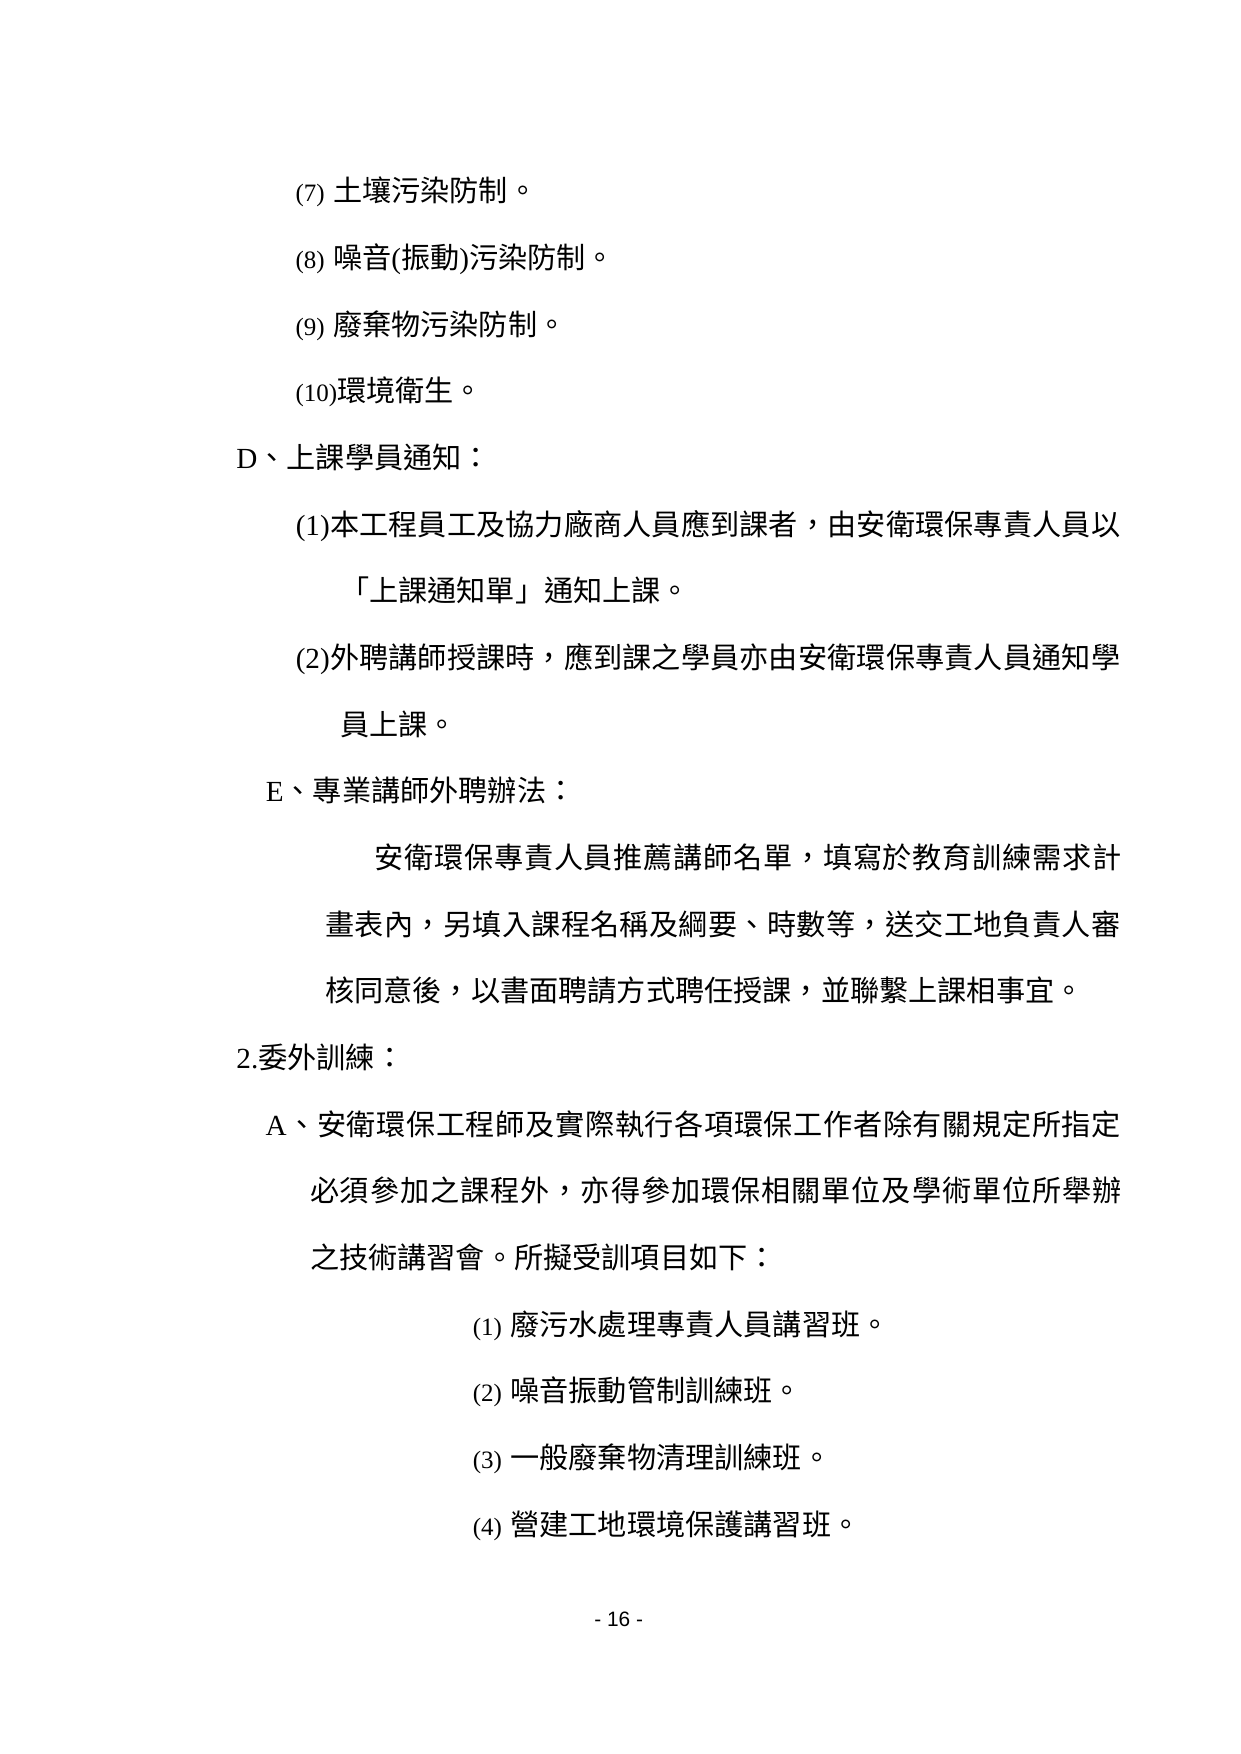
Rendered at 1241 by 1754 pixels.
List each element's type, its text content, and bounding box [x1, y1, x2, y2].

list 廢棄物污染防制。 [295, 277, 1122, 343]
text 2.委外訓練： [236, 1010, 1122, 1077]
list 一般廢棄物清理訓練班。 [473, 1410, 1122, 1477]
text (1)本工程員工及協力廠商人員應到課者，由安衛環保專責人員以「上課通知單」通知上課。 [296, 477, 1122, 610]
text D、上課學員通知： [236, 410, 1122, 477]
text A、安衛環保工程師及實際執行各項環保工作者除有關規定所指定必須參加之課程外，亦得參加環保相關單位及學術單位所舉辦之技術講習會。所擬受訓項目如下： [265, 1077, 1122, 1277]
text (2)外聘講師授課時，應到課之學員亦由安衛環保專責人員通知學員上課。 [296, 610, 1122, 743]
text 安衛環保專責人員推薦講師名單，填寫於教育訓練需求計畫表內，另填入課程名稱及綱要、時數等，送交工地負責人審核同意後，以書面聘請方式聘任授課，並聯繫上課相事宜。 [325, 810, 1122, 1010]
text E、專業講師外聘辦法： [266, 743, 1122, 810]
list 環境衛生。 [295, 343, 1122, 410]
list 廢污水處理專責人員講習班。 [473, 1277, 1122, 1343]
list 營建工地環境保護講習班。 [473, 1477, 1122, 1543]
list 噪音(振動)污染防制。 [295, 210, 1122, 277]
list 土壤污染防制。 [295, 143, 1122, 210]
list 噪音振動管制訓練班。 [473, 1343, 1122, 1410]
